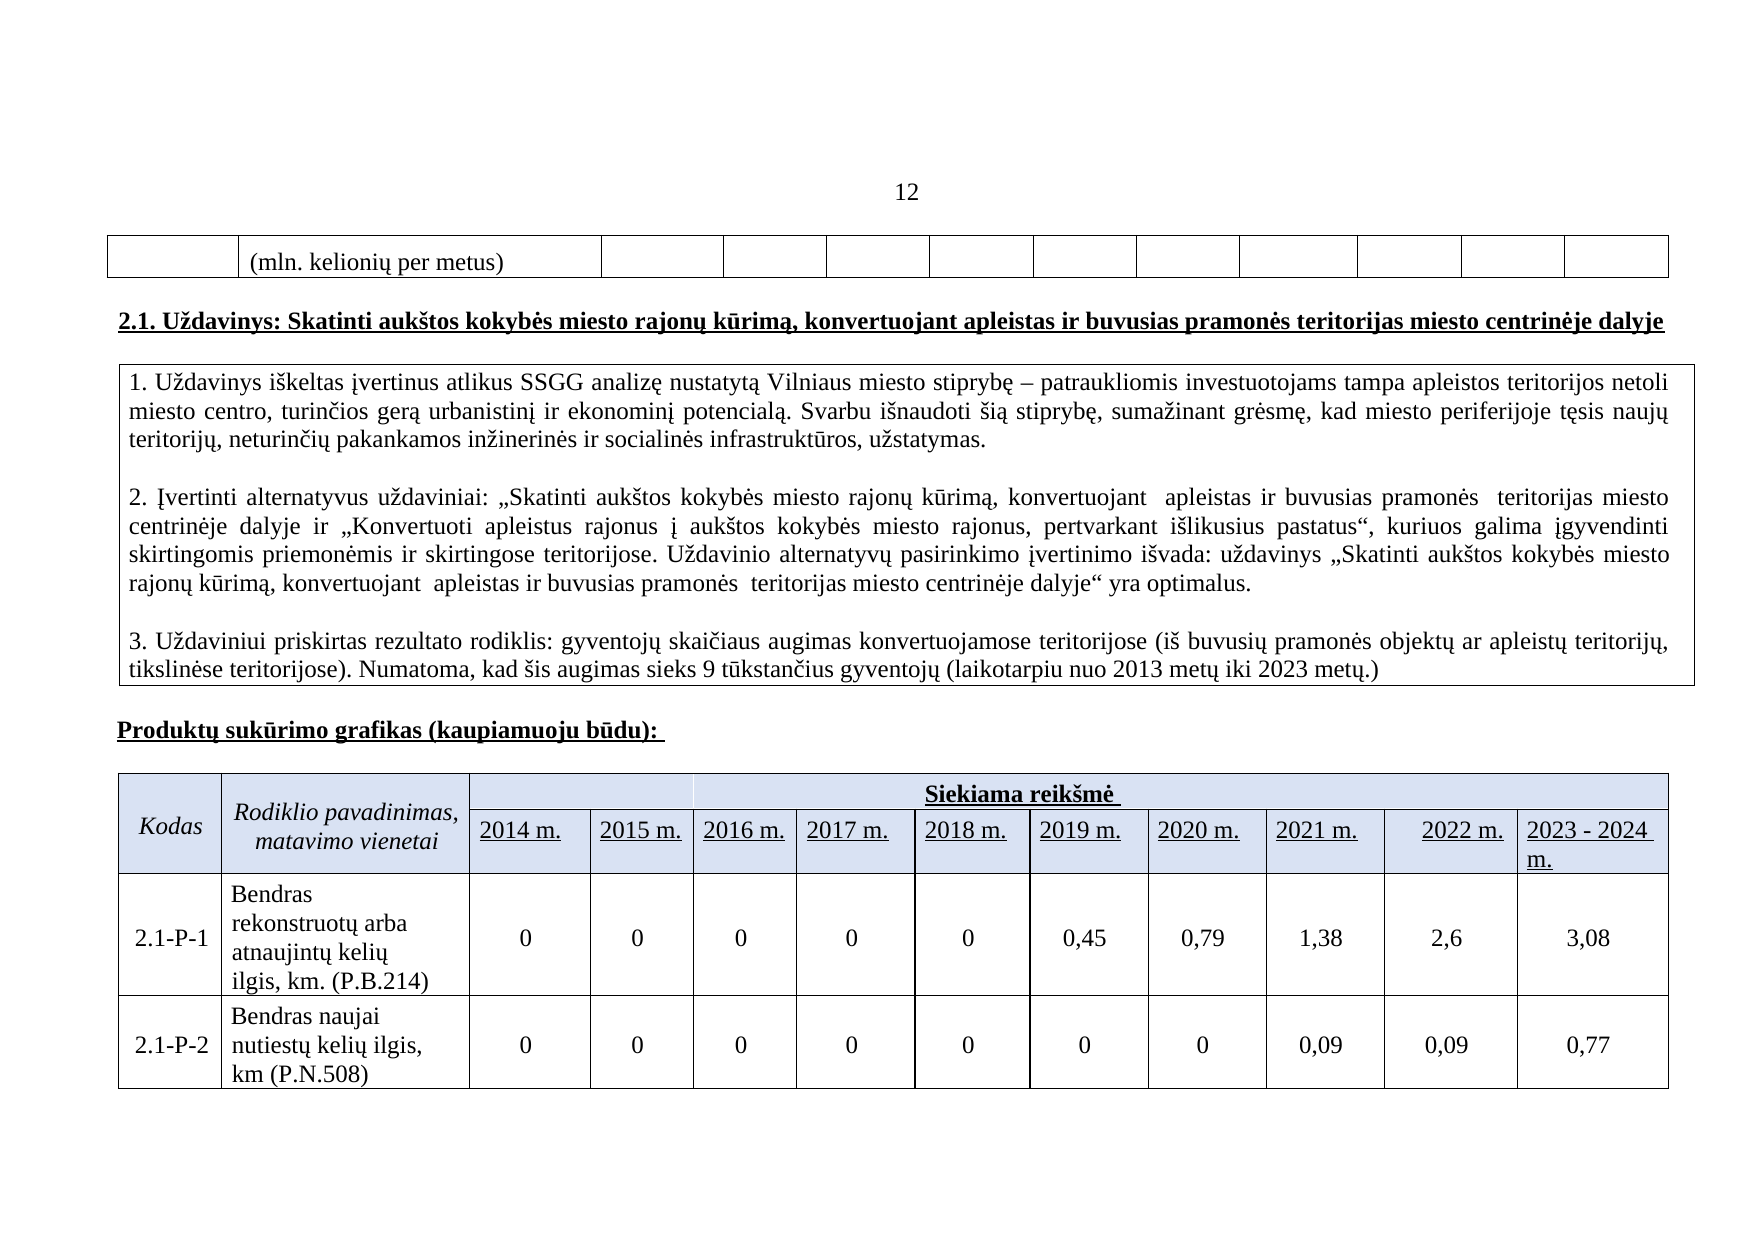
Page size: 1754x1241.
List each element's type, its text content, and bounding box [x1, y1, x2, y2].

table_cell [1240, 236, 1357, 277]
table_header [1266, 774, 1384, 808]
table_cell 2,6 [1385, 874, 1517, 995]
text 1. Uždavinys iškeltas įvertinus atlikus SSGG analizę nustatytą Vilniaus miesto stiprybę – patraukliomis investuotojams tampa apleistos teritorijos netoli miesto centro, turinčios gerą urbanistinį ir ekonominį potencialą. Svarbu išnaudoti šią stiprybę, sumažinant grėsmę, kad miesto periferijoje tęsis naujų teritorijų, neturinčių pakankamos inžinerinės ir socialinės infrastruktūros, užstatymas. [120, 365, 1694, 453]
table_cell 0 [470, 874, 590, 995]
table_cell 0 [797, 874, 914, 995]
table_cell 2019 m. [1031, 810, 1148, 873]
table_header [470, 774, 693, 808]
text Produktų sukūrimo grafikas (kaupiamuoju būdu): [117, 715, 1742, 744]
table_header [694, 774, 797, 808]
table_cell [1137, 236, 1239, 277]
table_header Siekiama reikšmė [915, 774, 1148, 808]
table_header Kodas [119, 774, 221, 873]
text 3. Uždaviniui priskirtas rezultato rodiklis: gyventojų skaičiaus augimas konvertuojamose teritorijose (iš buvusių pramonės objektų ar apleistų teritorijų, tikslinėse teritorijose). Numatoma, kad šis augimas sieks 9 tūkstančius gyventojų (laikotarpiu nuo 2013 metų iki 2023 metų.) [120, 623, 1694, 685]
table_cell 2021 m. [1267, 810, 1384, 873]
table_cell 0,79 [1149, 874, 1266, 995]
table_cell 2015 m. [591, 810, 693, 873]
table_cell [1462, 236, 1564, 277]
table_cell 0 [694, 996, 796, 1088]
table_cell 0 [694, 874, 796, 995]
table_cell 2022 m. [1385, 810, 1517, 873]
table_header [797, 774, 915, 808]
table_header [1148, 774, 1266, 808]
table_cell 2017 m. [797, 810, 914, 873]
table_cell 2016 m. [694, 810, 796, 873]
table_cell 0 [797, 996, 914, 1088]
table_cell 2023 - 2024 m. [1518, 810, 1668, 873]
table_cell Bendras rekonstruotų arba atnaujintų kelių ilgis, km. (P.B.214) [222, 874, 469, 995]
table_cell 0,77 [1518, 996, 1668, 1088]
table_cell 0 [916, 874, 1029, 995]
table_cell [1034, 236, 1136, 277]
table_cell 1,38 [1267, 874, 1384, 995]
table_cell [724, 236, 826, 277]
table_cell 2018 m. [916, 810, 1029, 873]
text 2. Įvertinti alternatyvus uždaviniai: „Skatinti aukštos kokybės miesto rajonų kūrimą, konvertuojant apleistas ir buvusias pramonės teritorijas miesto centrinėje dalyje ir „Konvertuoti apleistus rajonus į aukštos kokybės miesto rajonus, pertvarkant išlikusius pastatus“, kuriuos galima įgyvendinti skirtingomis priemonėmis ir skirtingose teritorijose. Uždavinio alternatyvų pasirinkimo įvertinimo išvada: uždavinys „Skatinti aukštos kokybės miesto rajonų kūrimą, konvertuojant apleistas ir buvusias pramonės teritorijas miesto centrinėje dalyje“ yra optimalus. [120, 479, 1694, 597]
table_cell 2.1-P-1 [119, 874, 221, 995]
table_cell (mln. kelionių per metus) [239, 236, 601, 277]
table_cell [930, 236, 1033, 277]
table_cell 0 [470, 996, 590, 1088]
table_cell 2020 m. [1149, 810, 1266, 873]
table_cell 0 [916, 996, 1029, 1088]
table_header [1517, 774, 1668, 808]
table_cell 0 [591, 874, 693, 995]
table_cell 0 [1149, 996, 1266, 1088]
table_header Rodiklio pavadinimas, matavimo vienetai [222, 774, 469, 873]
table_cell [1358, 236, 1461, 277]
table_cell [108, 236, 238, 277]
table_header [1384, 774, 1517, 808]
table_cell Bendras naujai nutiestų kelių ilgis, km (P.N.508) [222, 996, 469, 1088]
table_cell 3,08 [1518, 874, 1668, 995]
text 2.1. Uždavinys: Skatinti aukštos kokybės miesto rajonų kūrimą, konvertuojant apleistas ir buvusias pramonės teritorijas miesto centrinėje dalyje [118, 306, 1742, 335]
table_cell [1565, 236, 1668, 277]
table_cell 0,09 [1267, 996, 1384, 1088]
table_cell [827, 236, 929, 277]
table_cell 2.1-P-2 [119, 996, 221, 1088]
table_cell 0,45 [1031, 874, 1148, 995]
table_cell 0 [591, 996, 693, 1088]
table_cell 0 [1031, 996, 1148, 1088]
table_cell 2014 m. [470, 810, 590, 873]
table_cell 0,09 [1385, 996, 1517, 1088]
table_cell [602, 236, 723, 277]
